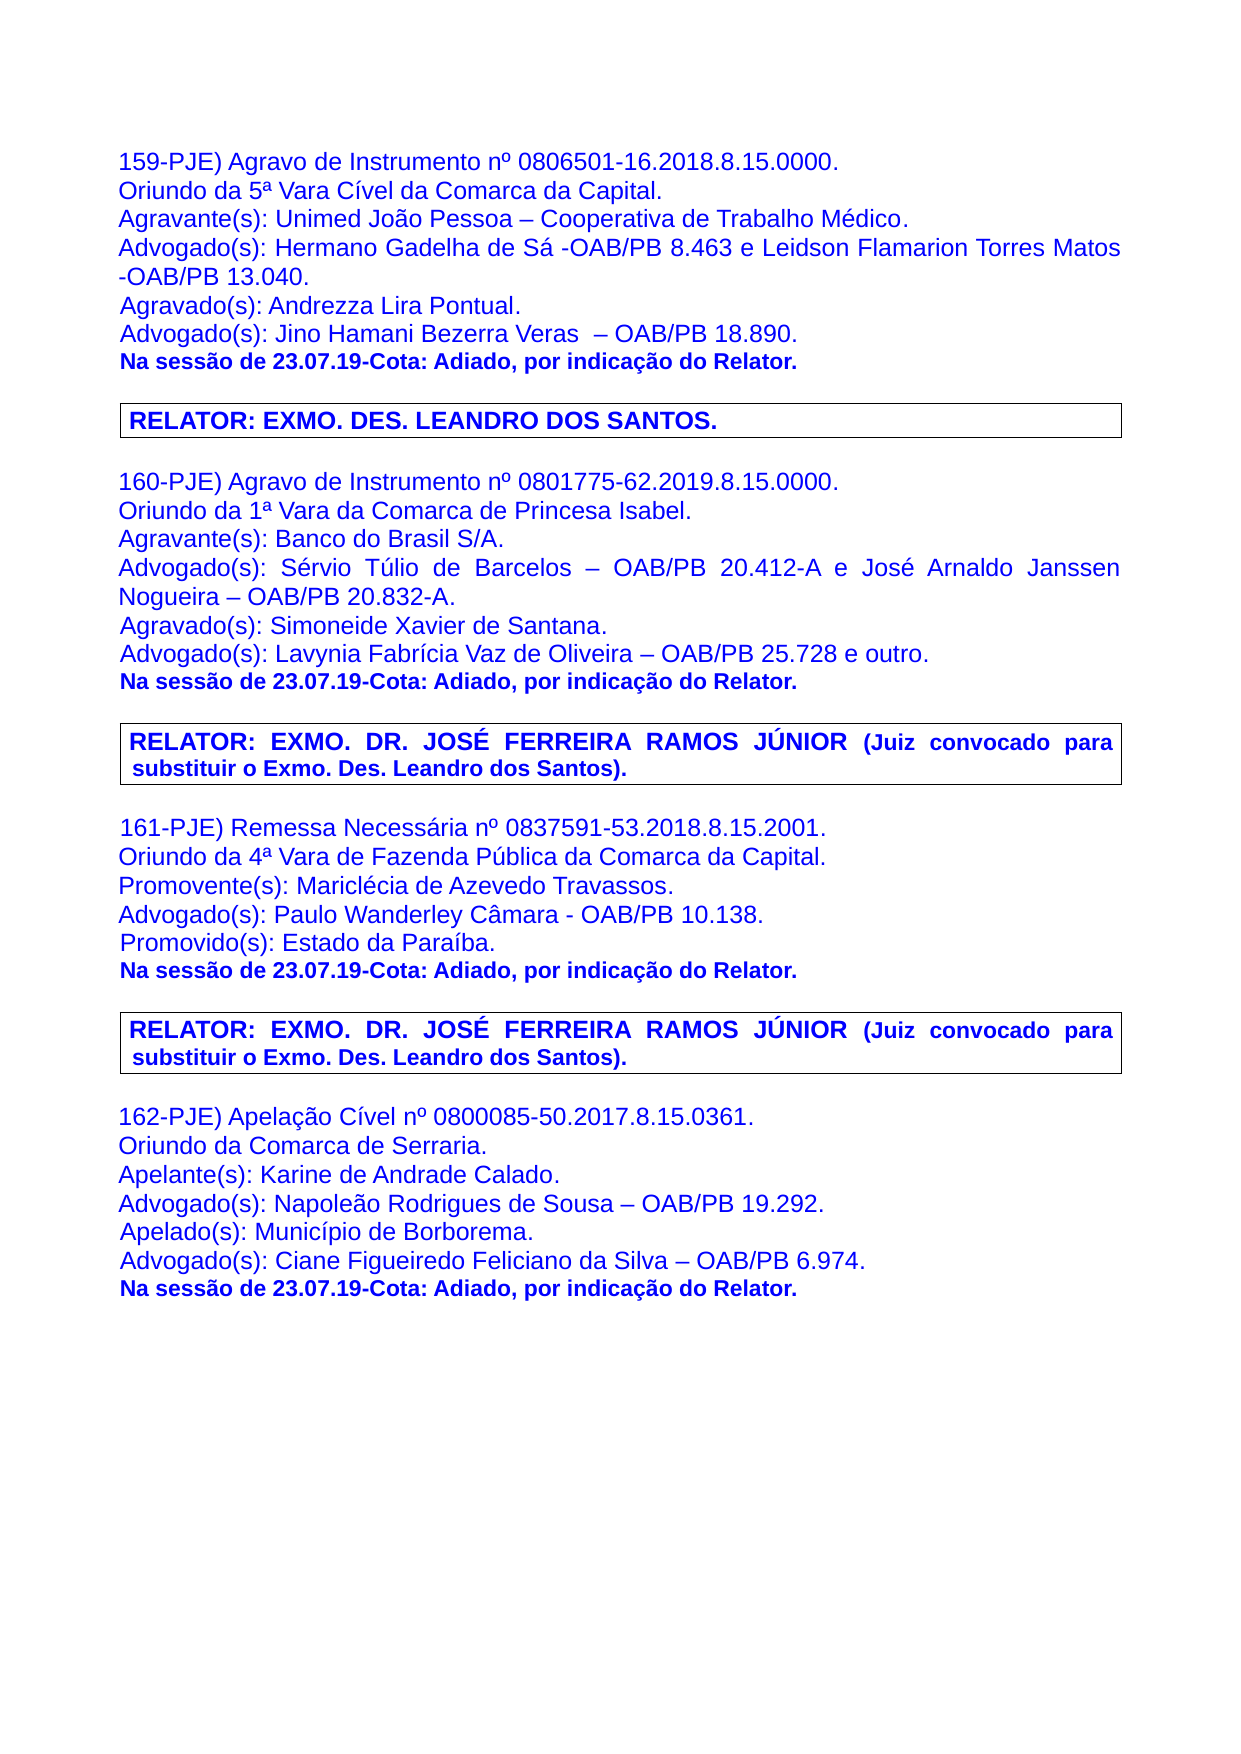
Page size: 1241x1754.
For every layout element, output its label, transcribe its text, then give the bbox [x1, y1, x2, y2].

text Advogado(s): Hermano Gadelha de Sá -OAB/PB 8.463 e Leidson Flamarion Torres Matos -OAB/PB 13.040. [118, 233, 1122, 291]
text RELATOR: EXMO. DR. JOSÉ FERREIRA RAMOS JÚNIOR (Juiz convocado para substituir o Exmo. Des. Leandro dos Santos). [121, 724, 1121, 784]
text 162-PJE) Apelação Cível nº 0800085-50.2017.8.15.0361. [118, 1102, 1122, 1131]
text 161-PJE) Remessa Necessária nº 0837591-53.2018.8.15.2001. [119, 813, 1122, 842]
text Oriundo da 4ª Vara de Fazenda Pública da Comarca da Capital. [118, 842, 1122, 871]
text Apelante(s): Karine de Andrade Calado. [118, 1160, 1122, 1189]
text Agravante(s): Unimed João Pessoa – Cooperativa de Trabalho Médico. [118, 204, 1122, 233]
text Na sessão de 23.07.19-Cota: Adiado, por indicação do Relator. [119, 348, 1122, 374]
text 159-PJE) Agravo de Instrumento nº 0806501-16.2018.8.15.0000. [118, 147, 1122, 176]
text Advogado(s): Sérvio Túlio de Barcelos – OAB/PB 20.412-A e José Arnaldo Janssen Nogueira – OAB/PB 20.832-A. [118, 553, 1122, 611]
text Advogado(s): Jino Hamani Bezerra Veras – OAB/PB 18.890. [119, 319, 1122, 348]
text Promovente(s): Mariclécia de Azevedo Travassos. [118, 871, 1122, 900]
text Advogado(s): Lavynia Fabrícia Vaz de Oliveira – OAB/PB 25.728 e outro. [119, 639, 1122, 668]
text Agravado(s): Andrezza Lira Pontual. [119, 291, 1122, 319]
text Oriundo da 5ª Vara Cível da Comarca da Capital. [118, 176, 1122, 204]
text Agravado(s): Simoneide Xavier de Santana. [119, 611, 1122, 639]
text Apelado(s): Município de Borborema. [119, 1217, 1122, 1246]
text Na sessão de 23.07.19-Cota: Adiado, por indicação do Relator. [119, 1275, 1122, 1301]
text RELATOR: EXMO. DR. JOSÉ FERREIRA RAMOS JÚNIOR (Juiz convocado para substituir o Exmo. Des. Leandro dos Santos). [121, 1013, 1121, 1073]
text 160-PJE) Agravo de Instrumento nº 0801775-62.2019.8.15.0000. [118, 467, 1122, 496]
text Na sessão de 23.07.19-Cota: Adiado, por indicação do Relator. [119, 668, 1122, 694]
text Oriundo da Comarca de Serraria. [118, 1131, 1122, 1160]
text RELATOR: EXMO. DES. LEANDRO DOS SANTOS. [121, 404, 1121, 437]
text Advogado(s): Napoleão Rodrigues de Sousa – OAB/PB 19.292. [118, 1189, 1122, 1217]
text Advogado(s): Paulo Wanderley Câmara - OAB/PB 10.138. [118, 900, 1122, 928]
text Na sessão de 23.07.19-Cota: Adiado, por indicação do Relator. [119, 957, 1122, 983]
text Promovido(s): Estado da Paraíba. [119, 928, 1122, 957]
text Agravante(s): Banco do Brasil S/A. [118, 524, 1122, 553]
text Oriundo da 1ª Vara da Comarca de Princesa Isabel. [118, 496, 1122, 524]
text Advogado(s): Ciane Figueiredo Feliciano da Silva – OAB/PB 6.974. [119, 1246, 1122, 1275]
